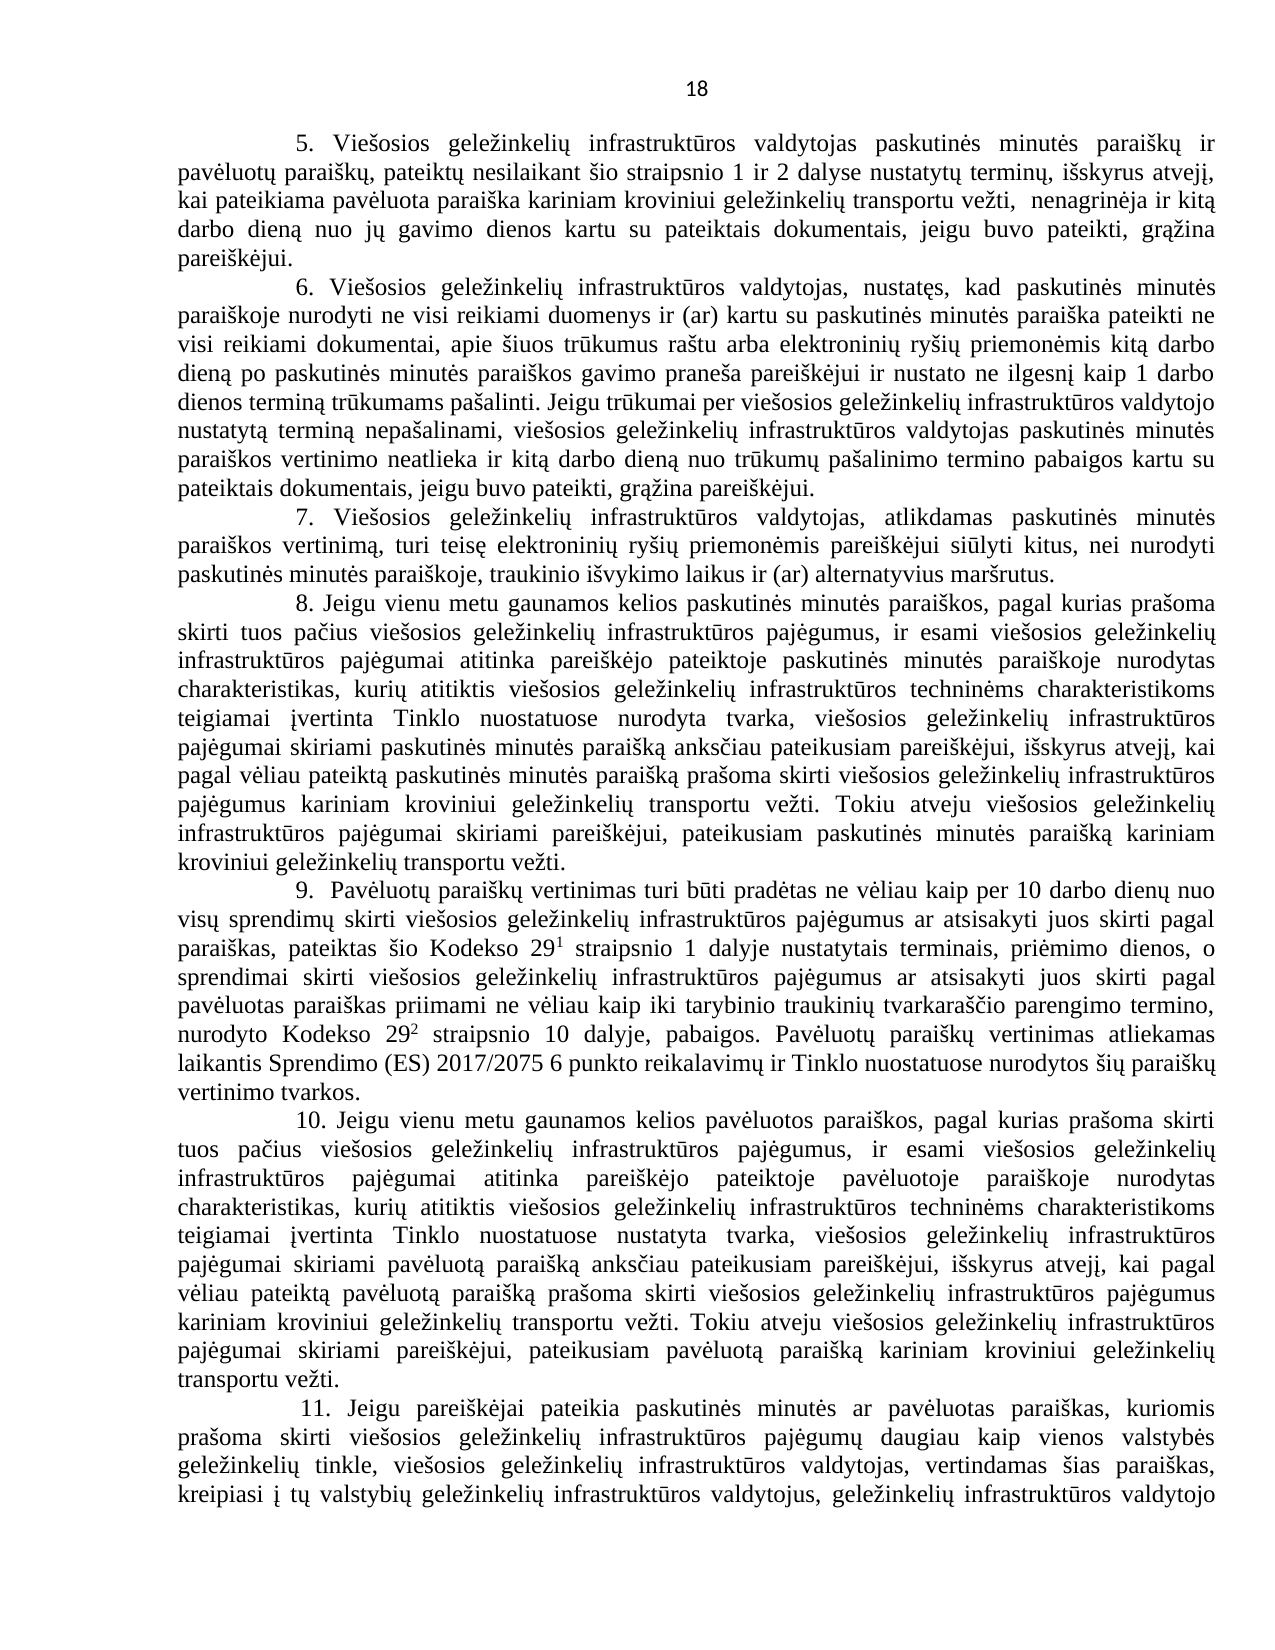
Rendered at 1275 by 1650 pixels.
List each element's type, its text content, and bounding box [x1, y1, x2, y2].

text 8. Jeigu vienu metu gaunamos kelios paskutinės minutės paraiškos, pagal kurias prašoma skirti tuos pačius viešosios geležinkelių infrastruktūros pajėgumus, ir esami viešosios geležinkelių infrastruktūros pajėgumai atitinka pareiškėjo pateiktoje paskutinės minutės paraiškoje nurodytas charakteristikas, kurių atitiktis viešosios geležinkelių infrastruktūros techninėms charakteristikoms teigiamai įvertinta Tinklo nuostatuose nurodyta tvarka, viešosios geležinkelių infrastruktūros pajėgumai skiriami paskutinės minutės paraišką anksčiau pateikusiam pareiškėjui, išskyrus atvejį, kai pagal vėliau pateiktą paskutinės minutės paraišką prašoma skirti viešosios geležinkelių infrastruktūros pajėgumus kariniam kroviniui geležinkelių transportu vežti. Tokiu atveju viešosios geležinkelių infrastruktūros pajėgumai skiriami pareiškėjui, pateikusiam paskutinės minutės paraišką kariniam kroviniui geležinkelių transportu vežti. [177, 588, 1216, 876]
text 11. Jeigu pareiškėjai pateikia paskutinės minutės ar pavėluotas paraiškas, kuriomis prašoma skirti viešosios geležinkelių infrastruktūros pajėgumų daugiau kaip vienos valstybės geležinkelių tinkle, viešosios geležinkelių infrastruktūros valdytojas, vertindamas šias paraiškas, kreipiasi į tų valstybių geležinkelių infrastruktūros valdytojus, geležinkelių infrastruktūros valdytojo [177, 1393, 1216, 1508]
text 5. Viešosios geležinkelių infrastruktūros valdytojas paskutinės minutės paraiškų ir pavėluotų paraiškų, pateiktų nesilaikant šio straipsnio 1 ir 2 dalyse nustatytų terminų, išskyrus atvejį, kai pateikiama pavėluota paraiška kariniam kroviniui geležinkelių transportu vežti, nenagrinėja ir kitą darbo dieną nuo jų gavimo dienos kartu su pateiktais dokumentais, jeigu buvo pateikti, grąžina pareiškėjui. [177, 128, 1216, 272]
text 7. Viešosios geležinkelių infrastruktūros valdytojas, atlikdamas paskutinės minutės paraiškos vertinimą, turi teisę elektroninių ryšių priemonėmis pareiškėjui siūlyti kitus, nei nurodyti paskutinės minutės paraiškoje, traukinio išvykimo laikus ir (ar) alternatyvius maršrutus. [177, 502, 1216, 588]
text 9. Pavėluotų paraiškų vertinimas turi būti pradėtas ne vėliau kaip per 10 darbo dienų nuo visų sprendimų skirti viešosios geležinkelių infrastruktūros pajėgumus ar atsisakyti juos skirti pagal paraiškas, pateiktas šio Kodekso 291 straipsnio 1 dalyje nustatytais terminais, priėmimo dienos, o sprendimai skirti viešosios geležinkelių infrastruktūros pajėgumus ar atsisakyti juos skirti pagal pavėluotas paraiškas priimami ne vėliau kaip iki tarybinio traukinių tvarkaraščio parengimo termino, nurodyto Kodekso 292 straipsnio 10 dalyje, pabaigos. Pavėluotų paraiškų vertinimas atliekamas laikantis Sprendimo (ES) 2017/2075 6 punkto reikalavimų ir Tinklo nuostatuose nurodytos šių paraiškų vertinimo tvarkos. [177, 876, 1216, 1106]
text 10. Jeigu vienu metu gaunamos kelios pavėluotos paraiškos, pagal kurias prašoma skirti tuos pačius viešosios geležinkelių infrastruktūros pajėgumus, ir esami viešosios geležinkelių infrastruktūros pajėgumai atitinka pareiškėjo pateiktoje pavėluotoje paraiškoje nurodytas charakteristikas, kurių atitiktis viešosios geležinkelių infrastruktūros techninėms charakteristikoms teigiamai įvertinta Tinklo nuostatuose nustatyta tvarka, viešosios geležinkelių infrastruktūros pajėgumai skiriami pavėluotą paraišką anksčiau pateikusiam pareiškėjui, išskyrus atvejį, kai pagal vėliau pateiktą pavėluotą paraišką prašoma skirti viešosios geležinkelių infrastruktūros pajėgumus kariniam kroviniui geležinkelių transportu vežti. Tokiu atveju viešosios geležinkelių infrastruktūros pajėgumai skiriami pareiškėjui, pateikusiam pavėluotą paraišką kariniam kroviniui geležinkelių transportu vežti. [177, 1106, 1216, 1393]
text 6. Viešosios geležinkelių infrastruktūros valdytojas, nustatęs, kad paskutinės minutės paraiškoje nurodyti ne visi reikiami duomenys ir (ar) kartu su paskutinės minutės paraiška pateikti ne visi reikiami dokumentai, apie šiuos trūkumus raštu arba elektroninių ryšių priemonėmis kitą darbo dieną po paskutinės minutės paraiškos gavimo praneša pareiškėjui ir nustato ne ilgesnį kaip 1 darbo dienos terminą trūkumams pašalinti. Jeigu trūkumai per viešosios geležinkelių infrastruktūros valdytojo nustatytą terminą nepašalinami, viešosios geležinkelių infrastruktūros valdytojas paskutinės minutės paraiškos vertinimo neatlieka ir kitą darbo dieną nuo trūkumų pašalinimo termino pabaigos kartu su pateiktais dokumentais, jeigu buvo pateikti, grąžina pareiškėjui. [177, 272, 1216, 502]
